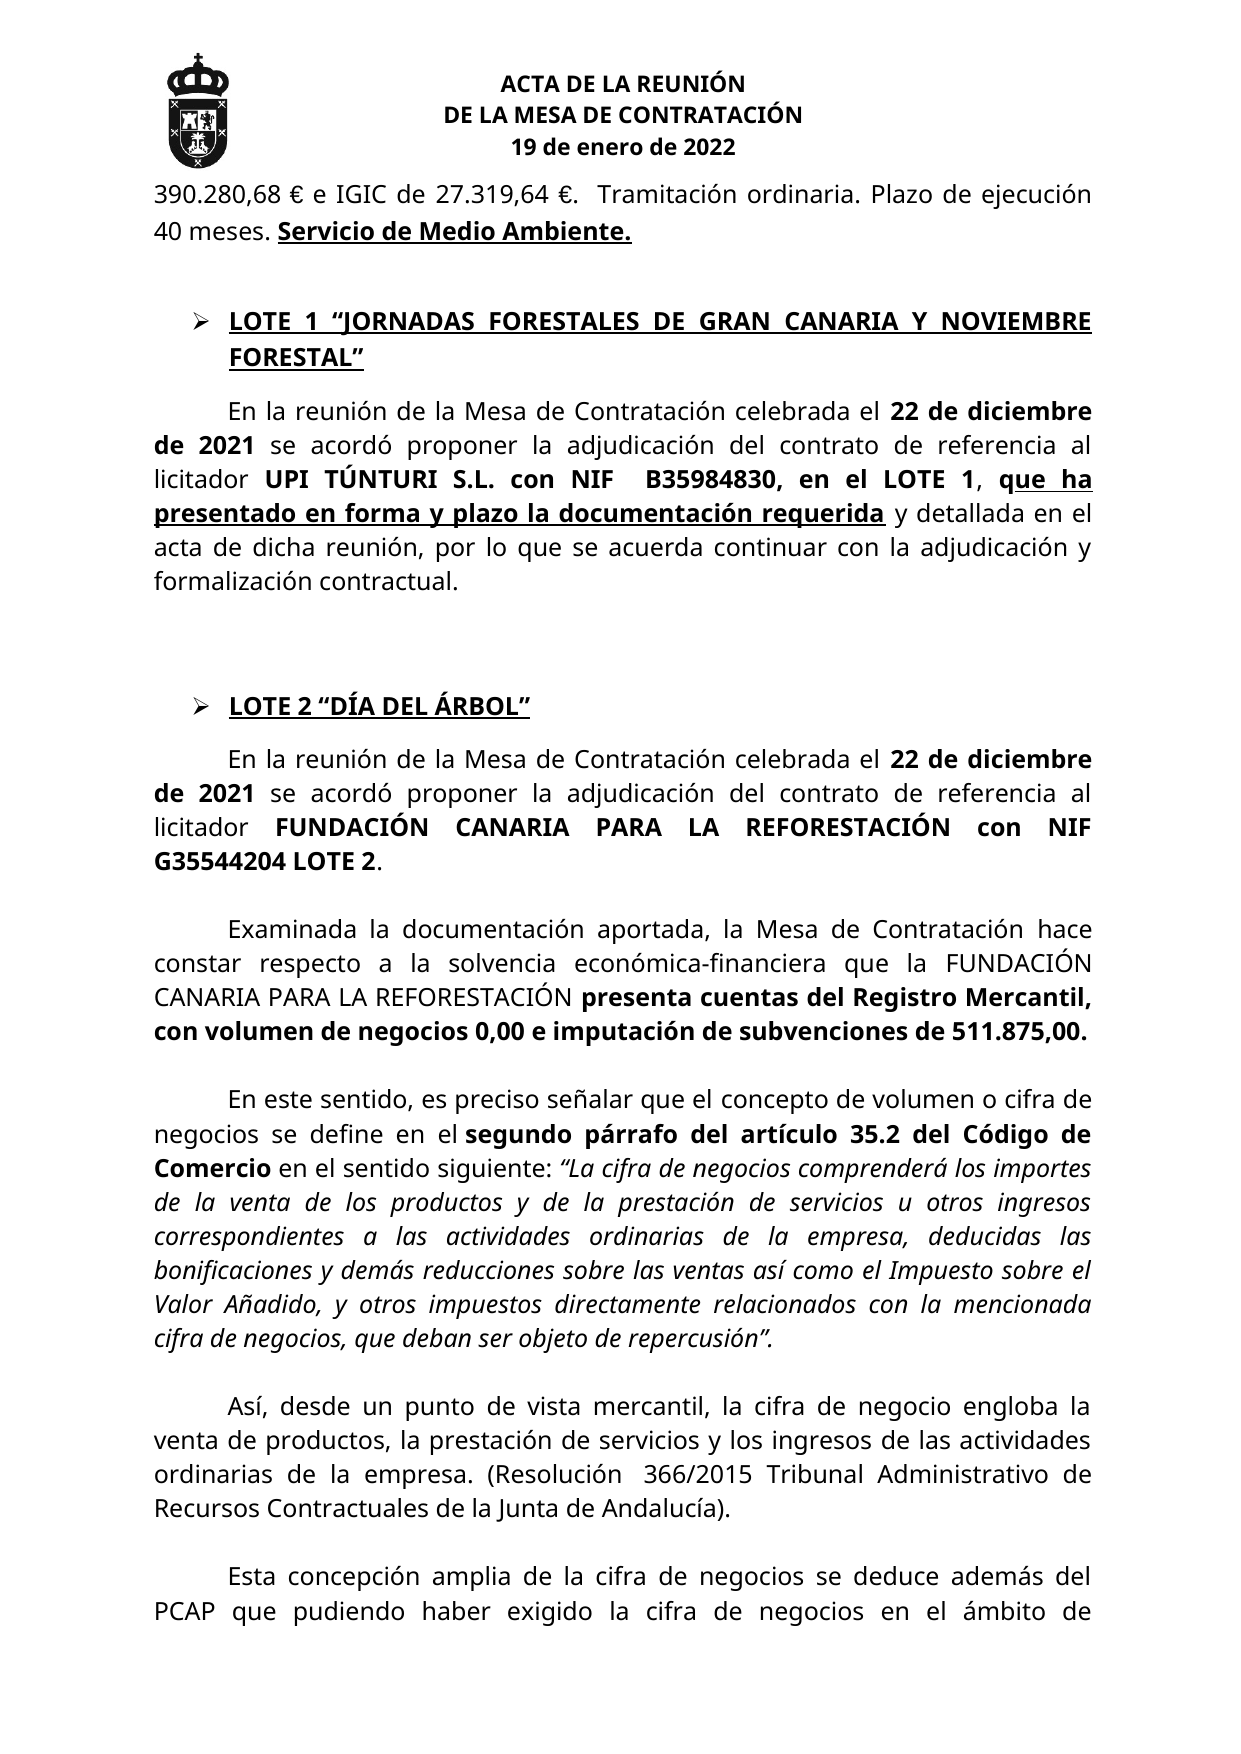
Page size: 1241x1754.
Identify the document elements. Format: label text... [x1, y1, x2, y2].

list 390.280,68 € e IGIC de 27.319,64 €. Tramitación ordinaria. Plazo de ejecución 40 meses. Servicio de Medio Ambiente. [153, 176, 1093, 247]
text Así, desde un punto de vista mercantil, la cifra de negocio engloba la venta de productos, la prestación de servicios y los ingresos de las actividades ordinarias de la empresa. (Resolución 366/2015 Tribunal Administrativo de Recursos Contractuales de la Junta de Andalucía). [153, 1389, 1093, 1525]
list LOTE 1 “JORNADAS FORESTALES DE GRAN CANARIA Y NOVIEMBRE FORESTAL” [191, 303, 1093, 374]
picture [164, 50, 231, 171]
text Examinada la documentación aportada, la Mesa de Contratación hace constar respecto a la solvencia económica-financiera que la Fundación CANARIA PARA LA REFORESTACIÓN presenta cuentas del Registro Mercantil, con volumen de negocios 0,00 e imputación de subvenciones de 511.875,00. [153, 912, 1093, 1048]
text En este sentido, es preciso señalar que el concepto de volumen o cifra de negocios se define en el segundo párrafo del artículo 35.2 del Código de Comercio en el sentido siguiente: “La cifra de negocios comprenderá los importes de la venta de los productos y de la prestación de servicios u otros ingresos correspondientes a las actividades ordinarias de la empresa, deducidas las bonificaciones y demás reducciones sobre las ventas así como el Impuesto sobre el Valor Añadido, y otros impuestos directamente relacionados con la mencionada cifra de negocios, que deban ser objeto de repercusión”. [153, 1082, 1093, 1355]
list LOTE 2 “DÍA DEL ÁRBOL” [191, 688, 1093, 722]
text Esta concepción amplia de la cifra de negocios se deduce además del PCAP que pudiendo haber exigido la cifra de negocios en el ámbito de [153, 1559, 1093, 1627]
text En la reunión de la Mesa de Contratación celebrada el 22 de diciembre de 2021 se acordó proponer la adjudicación del contrato de referencia al licitador UPI TÚNTURI S.L. con NIF B35984830, en el LOTE 1, que ha presentado en forma y plazo la documentación requerida y detallada en el acta de dicha reunión, por lo que se acuerda continuar con la adjudicación y formalización contractual. [153, 393, 1093, 598]
text En la reunión de la Mesa de Contratación celebrada el 22 de diciembre de 2021 se acordó proponer la adjudicación del contrato de referencia al licitador FUNDACIÓN CANARIA PARA LA REFORESTACIÓN con NIF G35544204 LOTE 2. [153, 742, 1093, 878]
